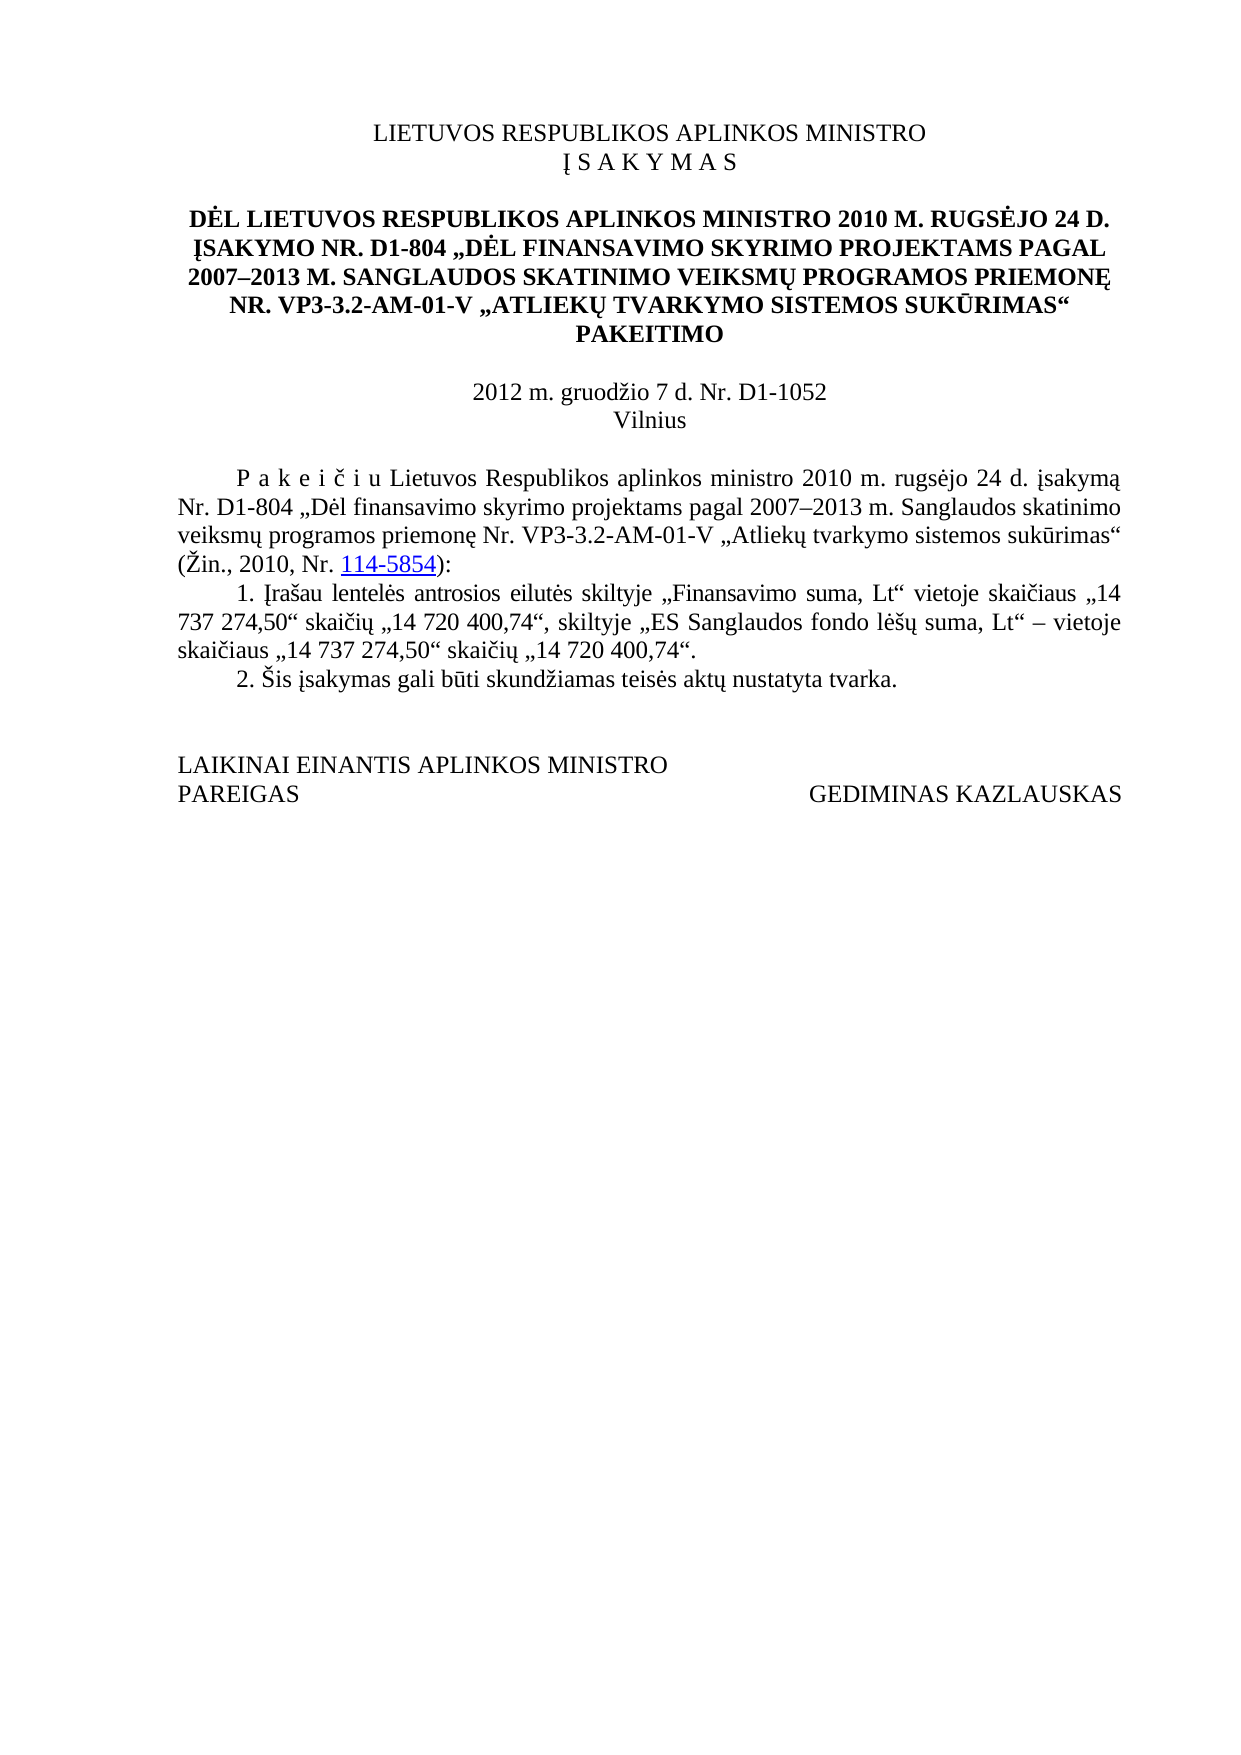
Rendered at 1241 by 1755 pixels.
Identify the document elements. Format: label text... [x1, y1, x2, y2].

text Vilnius [177, 406, 1122, 434]
text LIETUVOS RESPUBLIKOS APLINKOS MINISTRO [177, 118, 1122, 147]
text DĖL LIETUVOS RESPUBLIKOS APLINKOS MINISTRO 2010 M. RUGSĖJO 24 D. ĮSAKYMO Nr. D1-804 „DĖL FINANSAVIMO SKYRIMO PROJEKTAMS PAGAL 2007–2013 M. SANGLAUDOS SKATINIMO VEIKSMŲ PROGRAMOS PRIEMONĘ NR. VP3-3.2-AM-01-V „ATLIEKŲ TVARKYMO SISTEMOS SUKŪRIMAS“ PAKEITIMO [177, 204, 1122, 348]
text 1. Įrašau lentelės antrosios eilutės skiltyje „Finansavimo suma, Lt“ vietoje skaičiaus „14 737 274,50“ skaičių „14 720 400,74“, skiltyje „ES Sanglaudos fondo lėšų suma, Lt“ – vietoje skaičiaus „14 737 274,50“ skaičių „14 720 400,74“. [177, 578, 1122, 664]
text Laikinai einantis aplinkos ministro [177, 751, 1122, 779]
text 2012 m. gruodžio 7 d. Nr. D1-1052 [177, 377, 1122, 406]
text 2. Šis įsakymas gali būti skundžiamas teisės aktų nustatyta tvarka. [177, 664, 1122, 693]
text pareigas Gediminas Kazlauskas [177, 779, 1122, 808]
text P a k e i č i u Lietuvos Respublikos aplinkos ministro 2010 m. rugsėjo 24 d. įsakymą Nr. D1-804 „Dėl finansavimo skyrimo projektams pagal 2007–2013 m. Sanglaudos skatinimo veiksmų programos priemonę Nr. VP3-3.2-AM-01-V „Atliekų tvarkymo sistemos sukūrimas“ (Žin., 2010, Nr. 114-5854): [177, 463, 1122, 578]
text Į S A K Y M A S [177, 147, 1122, 176]
